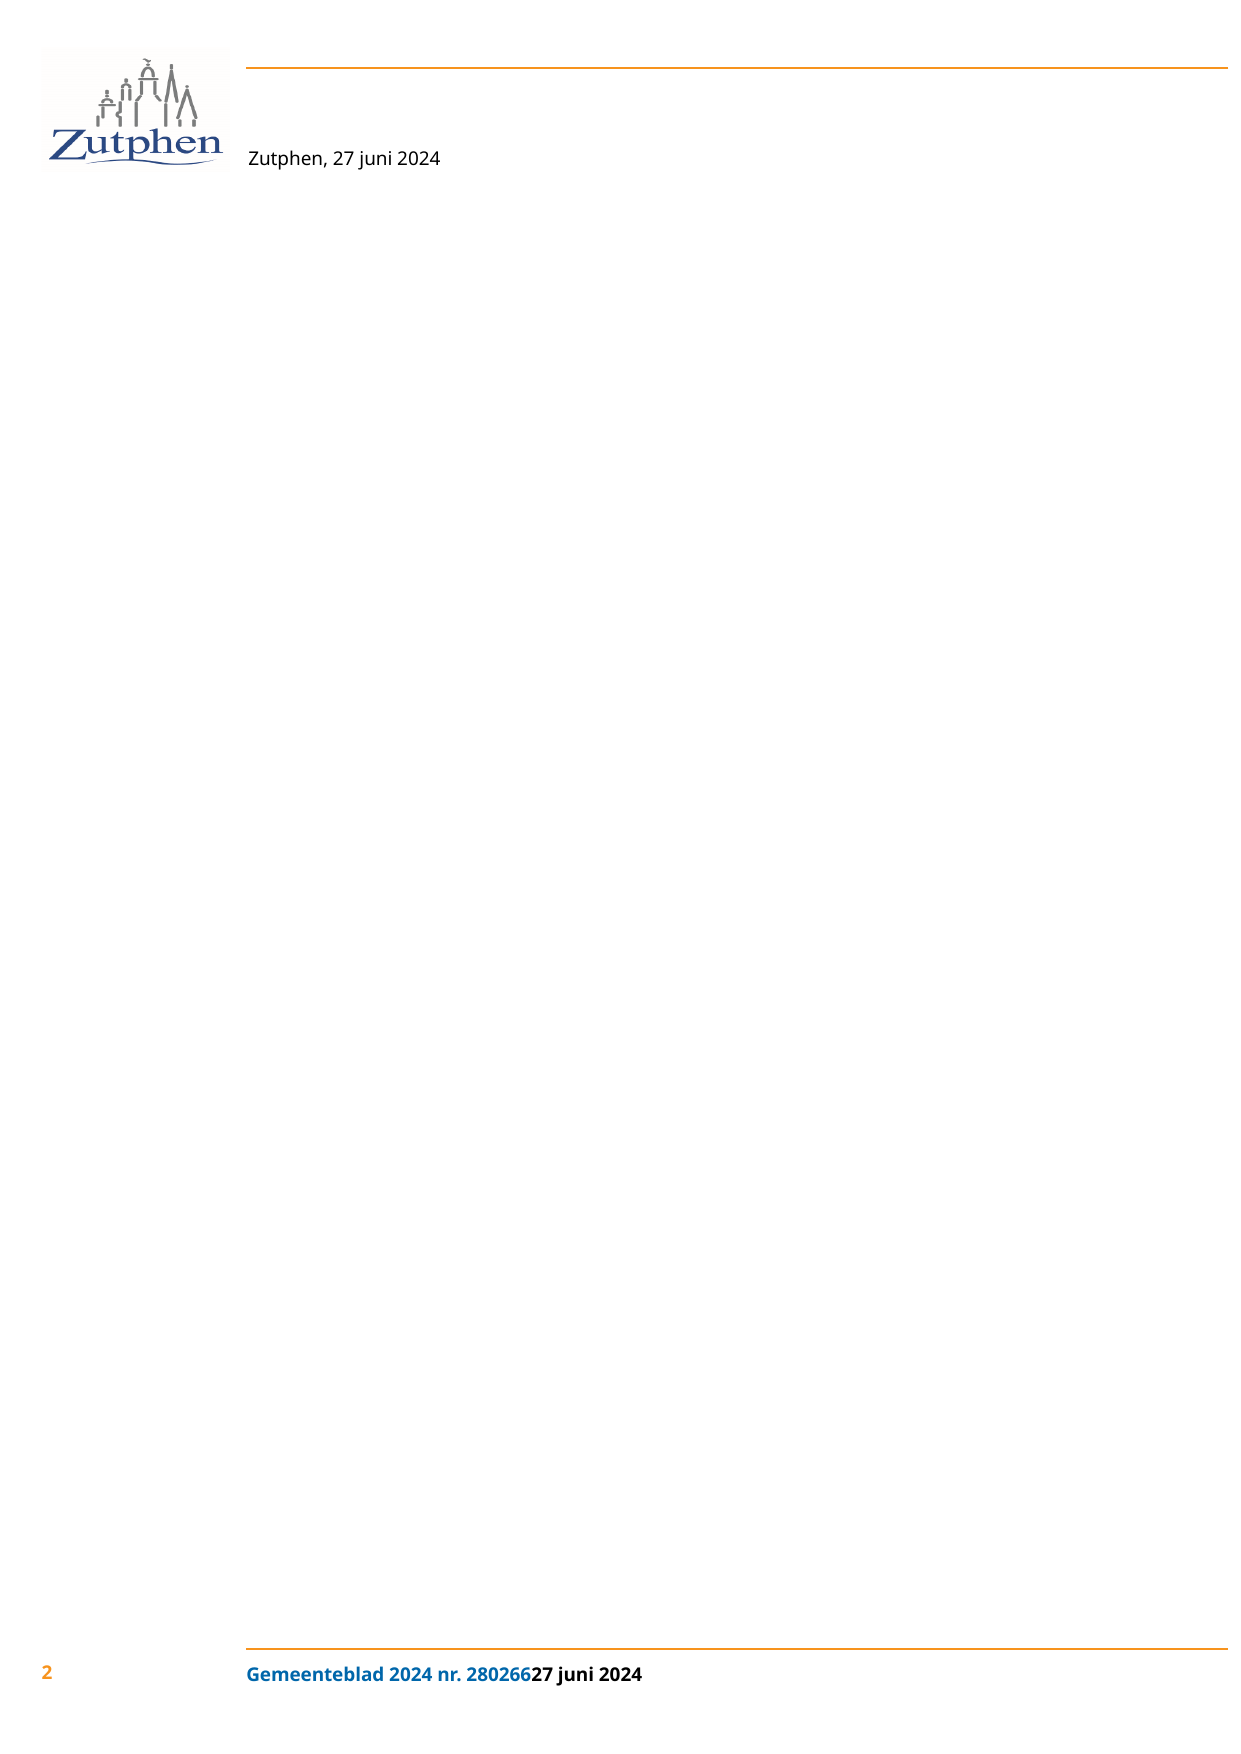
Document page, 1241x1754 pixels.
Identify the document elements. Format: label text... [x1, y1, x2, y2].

picture [41, 47, 231, 172]
text Zutphen, 27 juni 2024 [248, 145, 1152, 171]
